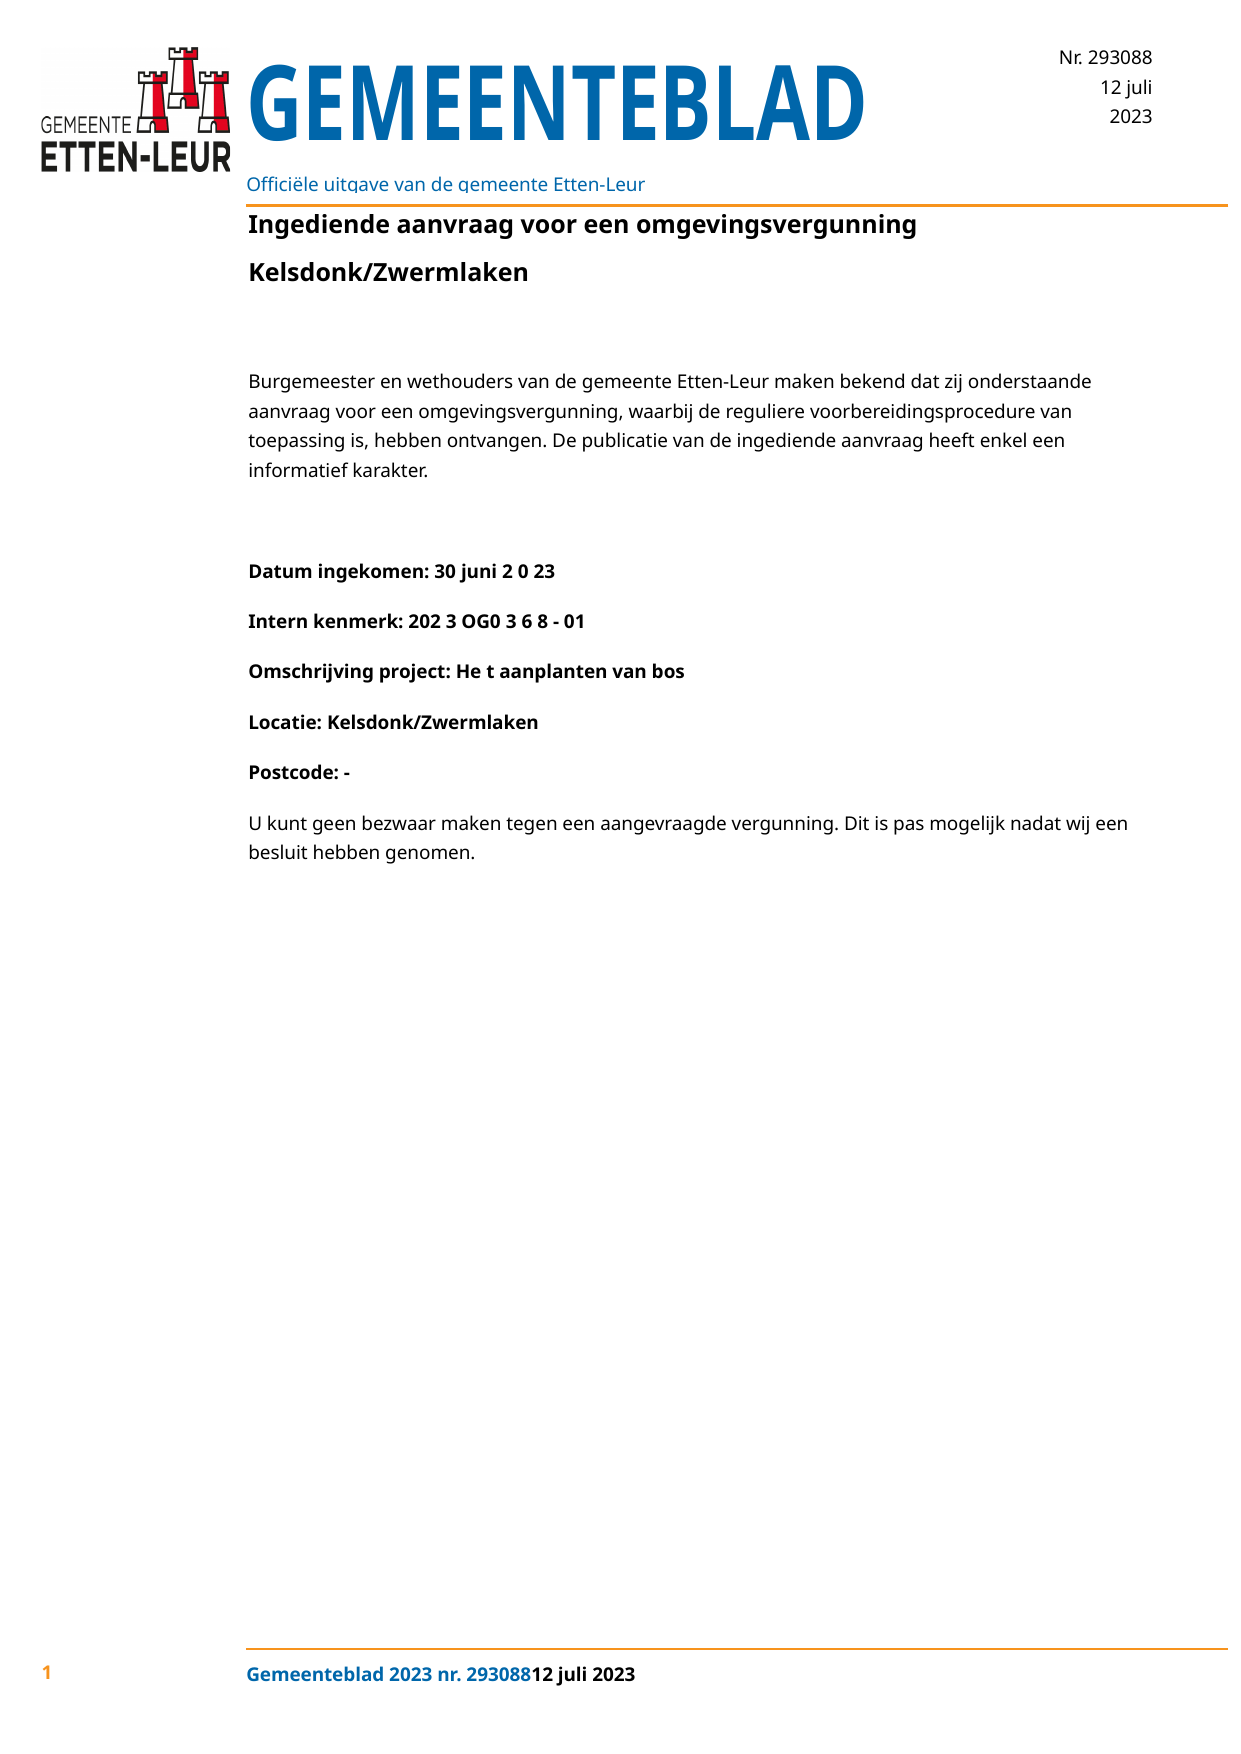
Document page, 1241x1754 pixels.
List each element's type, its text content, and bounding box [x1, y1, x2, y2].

text Intern kenmerk: 202 3 OG0 3 6 8 - 01 [248, 608, 1152, 634]
text Datum ingekomen: 30 juni 2 0 23 [248, 558, 1152, 584]
text Ingediende aanvraag voor een omgevingsvergunning Kelsdonk/Zwermlaken [248, 207, 1152, 288]
text Burgemeester en wethouders van de gemeente Etten-Leur maken bekend dat zij onderstaande aanvraag voor een omgevingsvergunning, waarbij de reguliere voorbereidingsprocedure van toepassing is, hebben ontvangen. De publicatie van de ingediende aanvraag heeft enkel een informatief karakter. [248, 368, 1152, 483]
text U kunt geen bezwaar maken tegen een aangevraagde vergunning. Dit is pas mogelijk nadat wij een besluit hebben genomen. [248, 810, 1152, 865]
picture [41, 47, 231, 172]
text Locatie: Kelsdonk/Zwermlaken [248, 709, 1152, 735]
text Omschrijving project: He t aanplanten van bos [248, 659, 1152, 684]
text Postcode: - [248, 759, 1152, 785]
